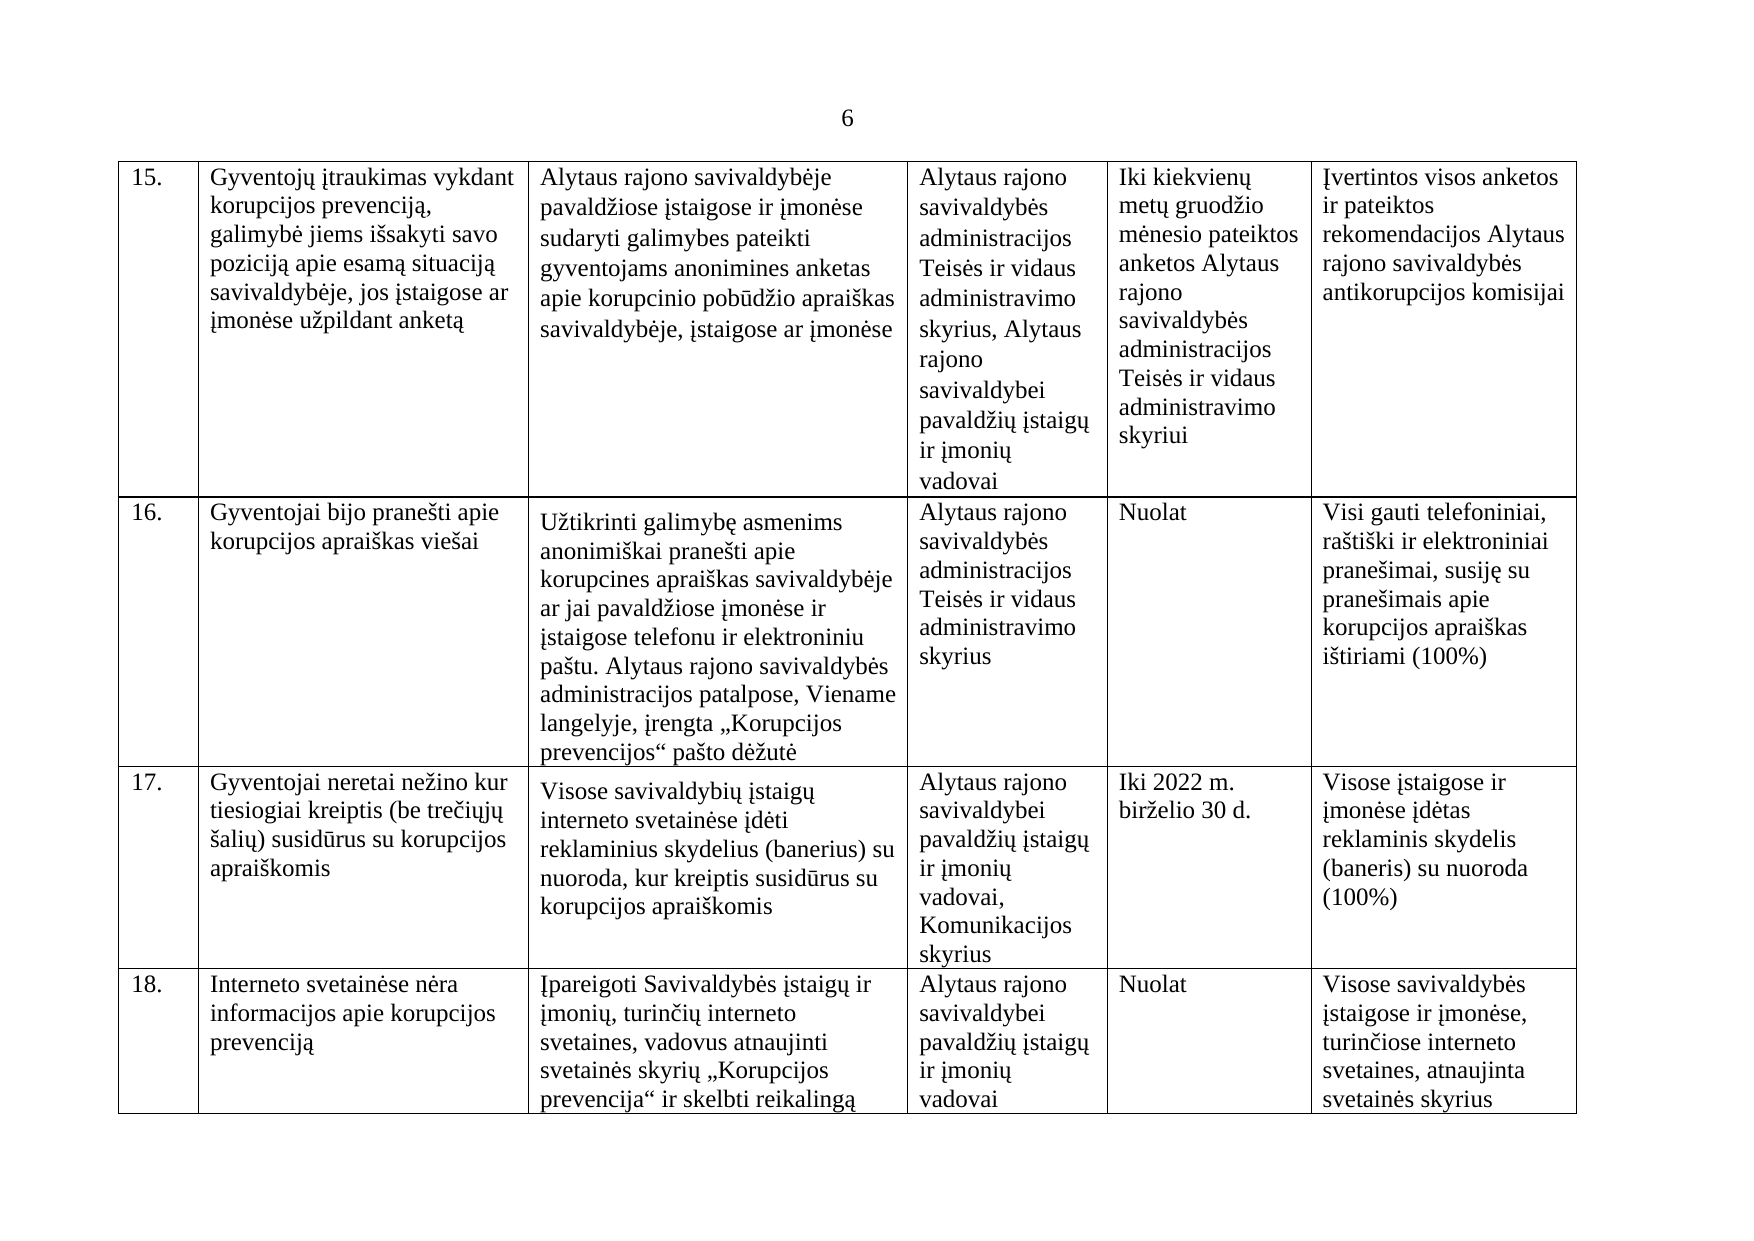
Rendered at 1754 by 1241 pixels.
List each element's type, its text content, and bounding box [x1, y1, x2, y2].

table_cell Gyventojai bijo pranešti apie korupcijos apraiškas viešai [199, 498, 528, 766]
table_cell Visose savivaldybės įstaigose ir įmonėse, turinčiose interneto svetaines, atnaujinta svetainės skyrius [1312, 969, 1576, 1113]
table_cell 15. [119, 162, 198, 496]
table_cell Įpareigoti Savivaldybės įstaigų ir įmonių, turinčių interneto svetaines, vadovus atnaujinti svetainės skyrių „Korupcijos prevencija“ ir skelbti reikalingą [529, 969, 907, 1113]
table_cell Alytaus rajono savivaldybei pavaldžių įstaigų ir įmonių vadovai, Komunikacijos skyrius [908, 767, 1107, 968]
table_cell Visose įstaigose ir įmonėse įdėtas reklaminis skydelis (baneris) su nuoroda (100%) [1312, 767, 1576, 968]
table_cell Alytaus rajono savivaldybės administracijos Teisės ir vidaus administravimo skyrius, Alytaus rajono savivaldybei pavaldžių įstaigų ir įmonių vadovai [908, 162, 1107, 496]
table_cell Interneto svetainėse nėra informacijos apie korupcijos prevenciją [199, 969, 528, 1113]
table_cell Alytaus rajono savivaldybės administracijos Teisės ir vidaus administravimo skyrius [908, 498, 1107, 766]
table_cell Iki 2022 m. birželio 30 d. [1108, 767, 1311, 968]
table_cell Visi gauti telefoniniai, raštiški ir elektroniniai pranešimai, susiję su pranešimais apie korupcijos apraiškas ištiriami (100%) [1312, 498, 1576, 766]
table_cell 16. [119, 498, 198, 766]
table_cell Alytaus rajono savivaldybėje pavaldžiose įstaigose ir įmonėse sudaryti galimybes pateikti gyventojams anonimines anketas apie korupcinio pobūdžio apraiškas savivaldybėje, įstaigose ar įmonėse [529, 162, 907, 496]
table_cell Nuolat [1108, 498, 1311, 766]
table_cell Gyventojų įtraukimas vykdant korupcijos prevenciją, galimybė jiems išsakyti savo poziciją apie esamą situaciją savivaldybėje, jos įstaigose ar įmonėse užpildant anketą [199, 162, 528, 496]
table_cell Gyventojai neretai nežino kur tiesiogiai kreiptis (be trečiųjų šalių) susidūrus su korupcijos apraiškomis [199, 767, 528, 968]
table_cell Alytaus rajono savivaldybei pavaldžių įstaigų ir įmonių vadovai [908, 969, 1107, 1113]
table_cell Nuolat [1108, 969, 1311, 1113]
table_cell 18. [119, 969, 198, 1113]
table_cell Visose savivaldybių įstaigų interneto svetainėse įdėti reklaminius skydelius (banerius) su nuoroda, kur kreiptis susidūrus su korupcijos apraiškomis [529, 767, 907, 968]
table_cell 17. [119, 767, 198, 968]
table_cell Iki kiekvienų metų gruodžio mėnesio pateiktos anketos Alytaus rajono savivaldybės administracijos Teisės ir vidaus administravimo skyriui [1108, 162, 1311, 496]
table_cell Užtikrinti galimybę asmenims anonimiškai pranešti apie korupcines apraiškas savivaldybėje ar jai pavaldžiose įmonėse ir įstaigose telefonu ir elektroniniu paštu. Alytaus rajono savivaldybės administracijos patalpose, Viename langelyje, įrengta „Korupcijos prevencijos“ pašto dėžutė [529, 498, 907, 766]
table_cell Įvertintos visos anketos ir pateiktos rekomendacijos Alytaus rajono savivaldybės antikorupcijos komisijai [1312, 162, 1576, 496]
